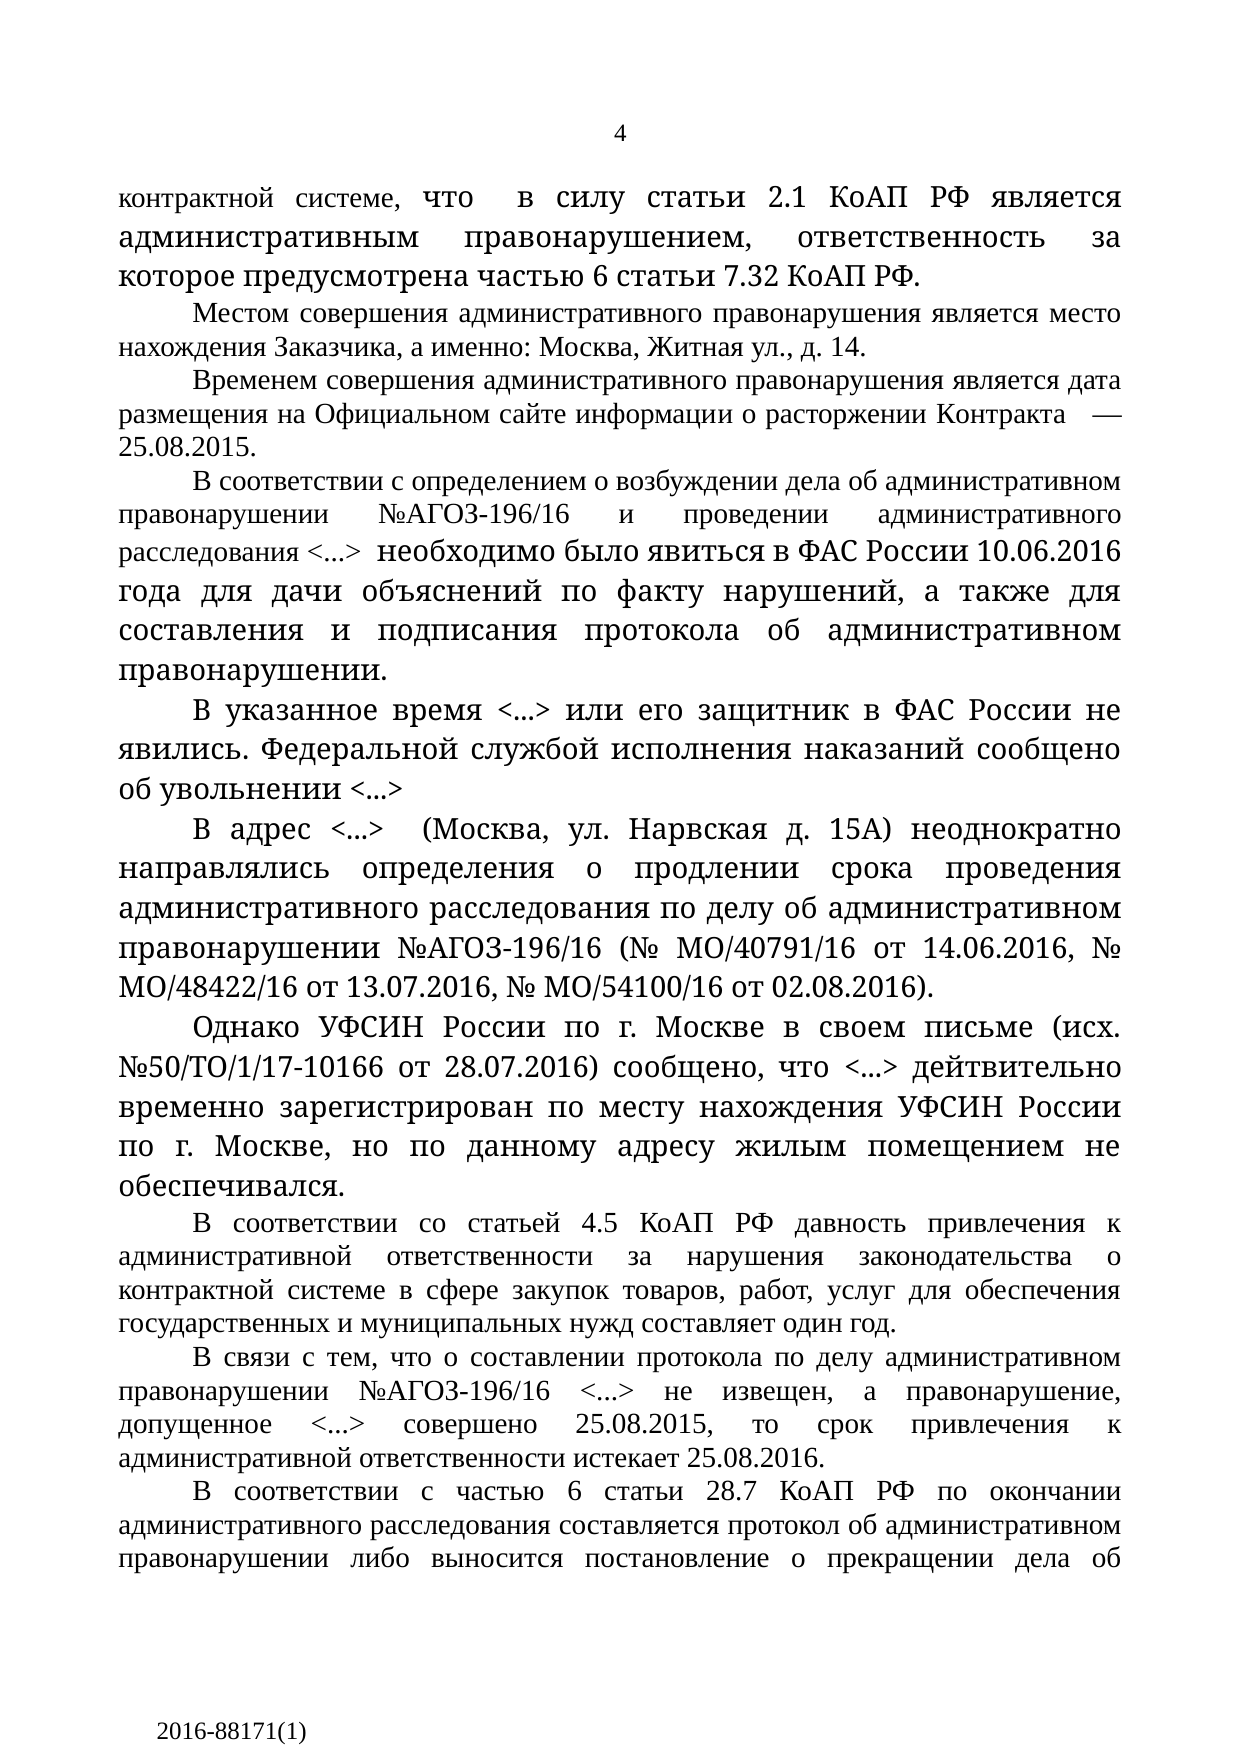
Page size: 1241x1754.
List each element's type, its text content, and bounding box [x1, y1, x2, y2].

text В соответствии с частью 6 статьи 28.7 КоАП РФ по окончании административного расследования составляется протокол об административном правонарушении либо выносится постановление о прекращении дела об [118, 1473, 1122, 1574]
text В соответствии с определением о возбуждении дела об административном правонарушении №АГОЗ-196/16 и проведении административного расследования <...> необходимо было явиться в ФАС России 10.06.2016 года для дачи объяснений по факту нарушений, а также для составления и подписания протокола об административном правонарушении. [118, 463, 1122, 689]
text контрактной системе, что в силу статьи 2.1 КоАП РФ является административным правонарушением, ответственность за которое предусмотрена частью 6 статьи 7.32 КоАП РФ. [118, 176, 1122, 295]
text В связи с тем, что о составлении протокола по делу административном правонарушении №АГОЗ-196/16 <...> не извещен, а правонарушение, допущенное <...> совершено 25.08.2015, то срок привлечения к административной ответственности истекает 25.08.2016. [118, 1339, 1122, 1473]
text В соответствии со статьей 4.5 КоАП РФ давность привлечения к административной ответственности за нарушения законодательства о контрактной системе в сфере закупок товаров, работ, услуг для обеспечения государственных и муниципальных нужд составляет один год. [118, 1205, 1122, 1339]
text Временем совершения административного правонарушения является дата размещения на Официальном сайте информации о расторжении Контракта — 25.08.2015. [118, 362, 1122, 463]
text Местом совершения административного правонарушения является место нахождения Заказчика, а именно: Москва, Житная ул., д. 14. [118, 295, 1122, 362]
text Однако УФСИН России по г. Москве в своем письме (исх. №50/ТО/1/17-10166 от 28.07.2016) сообщено, что <...> дейтвительно временно зарегистрирован по месту нахождения УФСИН России по г. Москве, но по данному адресу жилым помещением не обеспечивался. [118, 1006, 1122, 1205]
text В указанное время <...> или его защитник в ФАС России не явились. Федеральной службой исполнения наказаний сообщено об увольнении <...> [118, 689, 1122, 808]
text В адрес <...> (Москва, ул. Нарвская д. 15А) неоднократно направлялись определения о продлении срока проведения административного расследования по делу об административном правонарушении №АГОЗ-196/16 (№ МО/40791/16 от 14.06.2016, № МО/48422/16 от 13.07.2016, № МО/54100/16 от 02.08.2016). [118, 808, 1122, 1006]
